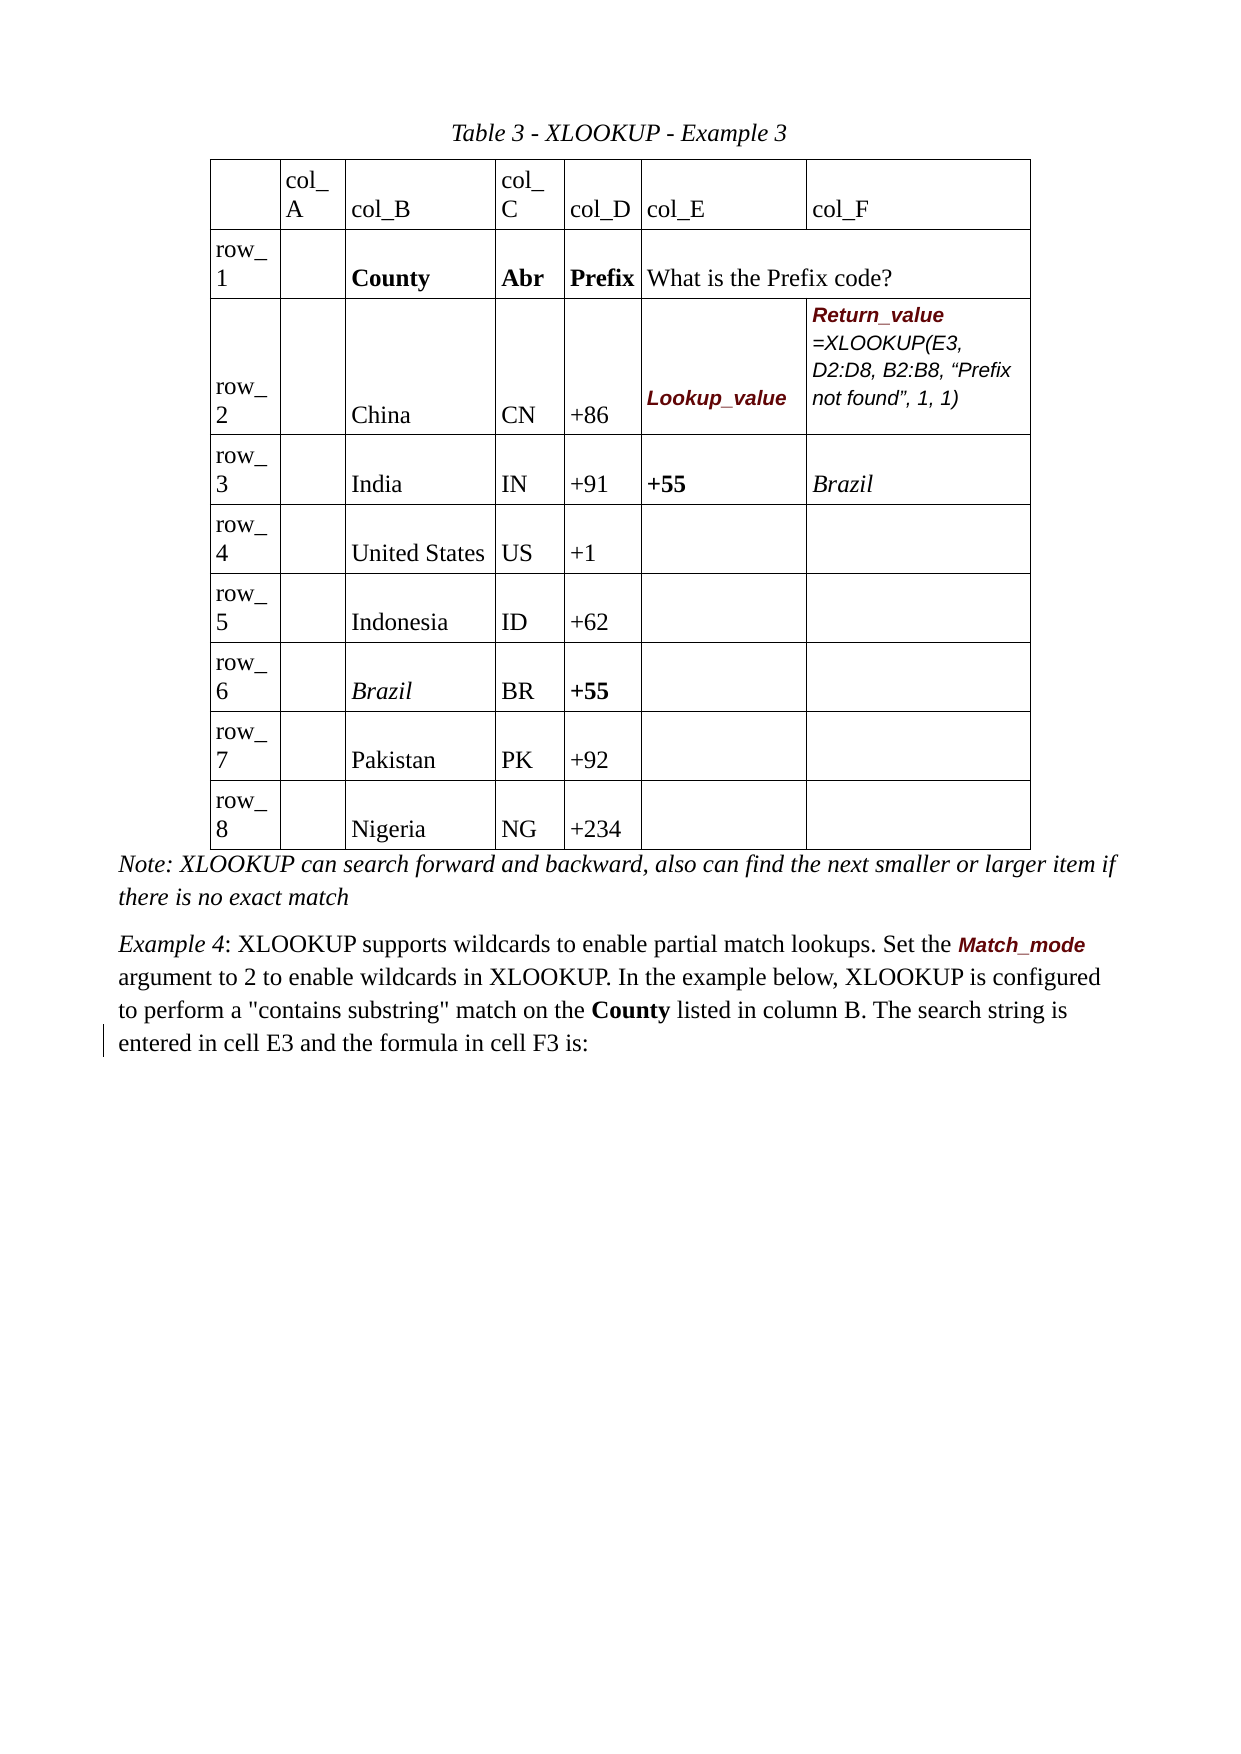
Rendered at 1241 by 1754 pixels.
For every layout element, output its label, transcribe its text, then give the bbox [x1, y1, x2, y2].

table_cell row_1 [211, 230, 280, 297]
table_cell +234 [565, 781, 641, 849]
table_cell +1 [565, 505, 641, 572]
table_header col_D [565, 160, 641, 228]
table_cell IN [496, 435, 564, 503]
table_cell [807, 505, 1030, 572]
table_cell Brazil [346, 643, 495, 711]
table_cell [642, 643, 806, 711]
table_cell +92 [565, 712, 641, 780]
table_cell +62 [565, 574, 641, 642]
table_cell BR [496, 643, 564, 711]
text Note: XLOOKUP can search forward and backward, also can find the next smaller or larger item if there is no exact match [118, 849, 1122, 911]
table_cell Pakistan [346, 712, 495, 780]
table_cell row_4 [211, 505, 280, 572]
table_cell Abr [496, 230, 564, 297]
table_cell CN [496, 299, 564, 434]
table_cell [642, 505, 806, 572]
table_cell +86 [565, 299, 641, 434]
table_cell row_3 [211, 435, 280, 503]
table_header [211, 160, 280, 228]
table_header col_B [346, 160, 495, 228]
table_cell +55 [565, 643, 641, 711]
table_cell NG [496, 781, 564, 849]
table_cell United States [346, 505, 495, 572]
table_cell [642, 712, 806, 780]
table_cell +55 [642, 435, 806, 503]
table_cell [642, 781, 806, 849]
table_cell [807, 712, 1030, 780]
table_header col_C [496, 160, 564, 228]
table_cell [281, 299, 345, 434]
table_cell Nigeria [346, 781, 495, 849]
table_cell [807, 781, 1030, 849]
table_header col_F [807, 160, 1030, 228]
table_cell [281, 574, 345, 642]
table_cell PK [496, 712, 564, 780]
table_cell row_7 [211, 712, 280, 780]
table_cell row_5 [211, 574, 280, 642]
table_cell row_6 [211, 643, 280, 711]
table_cell row_2 [211, 299, 280, 434]
table_header col_A [281, 160, 345, 228]
table_cell [281, 435, 345, 503]
table_cell China [346, 299, 495, 434]
table_cell [281, 230, 345, 297]
text Example 4: XLOOKUP supports wildcards to enable partial match lookups. Set the Match_mode argument to 2 to enable wildcards in XLOOKUP. In the example below, XLOOKUP is configured to perform a "contains substring" match on the County listed in column B. The search string is entered in cell E3 and the formula in cell F3 is: [118, 929, 1122, 1057]
table_cell What is the Prefix code? [642, 230, 1030, 297]
table_cell Prefix [565, 230, 641, 297]
table_cell row_8 [211, 781, 280, 849]
table_cell US [496, 505, 564, 572]
table_cell County [346, 230, 495, 297]
table_cell [281, 505, 345, 572]
table_cell +91 [565, 435, 641, 503]
table_cell Indonesia [346, 574, 495, 642]
table_cell ID [496, 574, 564, 642]
table_cell [807, 574, 1030, 642]
table_cell [807, 643, 1030, 711]
table_cell Brazil [807, 435, 1030, 503]
table_cell [281, 781, 345, 849]
table_cell Lookup_value [642, 299, 806, 434]
table_cell [281, 712, 345, 780]
text Table 3 - XLOOKUP - Example 3 [118, 118, 1122, 147]
table_cell [642, 574, 806, 642]
table_header col_E [642, 160, 806, 228]
table_cell [281, 643, 345, 711]
table_cell Return_value =XLOOKUP(E3, D2:D8, B2:B8, “Prefix not found”, 1, 1) [807, 299, 1030, 434]
table_cell India [346, 435, 495, 503]
